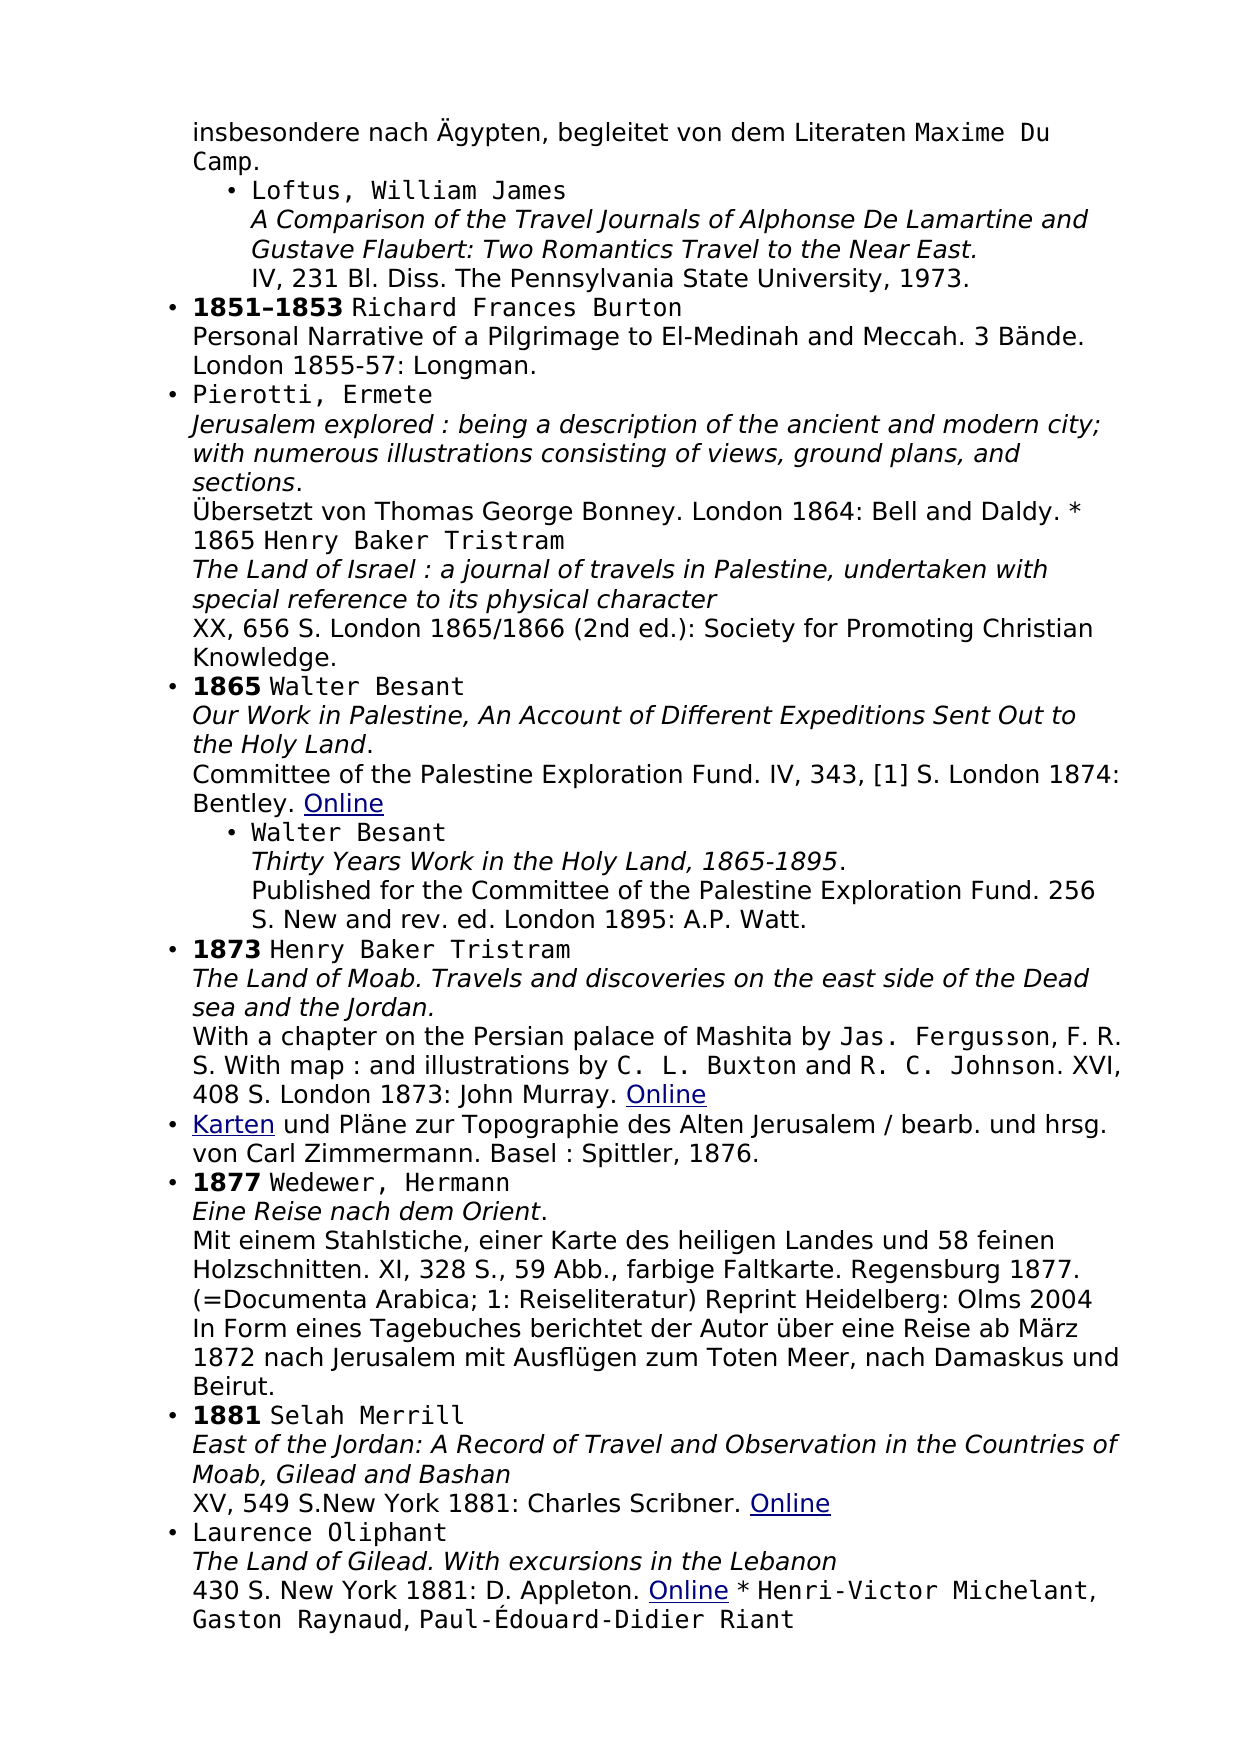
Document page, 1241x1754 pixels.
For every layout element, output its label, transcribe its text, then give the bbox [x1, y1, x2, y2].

list insbesondere nach Ägypten, begleitet von dem Literaten Maxime Du Camp. [177, 118, 1122, 176]
list 1865 Walter Besant Our Work in Palestine, An Account of Different Expeditions Sent Out to the Holy Land. Committee of the Palestine Exploration Fund. IV, 343, [1] S. London 1874: Bentley. Online [177, 672, 1122, 818]
list Karten und Pläne zur Topographie des Alten Jerusalem / bearb. und hrsg. von Carl Zimmermann. Basel : Spittler, 1876. [177, 1110, 1122, 1168]
list Pierotti, Ermete Jerusalem explored : being a description of the ancient and modern city; with numerous illustrations consisting of views, ground plans, and sections. Übersetzt von Thomas George Bonney. London 1864: Bell and Daldy. * 1865 Henry Baker Tristram The Land of Israel : a journal of travels in Palestine, undertaken with special reference to its physical character XX, 656 S. London 1865/1866 (2nd ed.): Society for Promoting Christian Knowledge. [177, 381, 1122, 672]
list 1881 Selah Merrill East of the Jordan: A Record of Travel and Observation in the Countries of Moab, Gilead and Bashan XV, 549 S.New York 1881: Charles Scribner. Online [177, 1401, 1122, 1518]
list Laurence Oliphant The Land of Gilead. With excursions in the Lebanon 430 S. New York 1881: D. Appleton. Online * Henri-Victor Michelant, Gaston Raynaud, Paul-Édouard-Didier Riant [177, 1518, 1122, 1635]
list 1873 Henry Baker Tristram The Land of Moab. Travels and discoveries on the east side of the Dead sea and the Jordan. With a chapter on the Persian palace of Mashita by Jas. Fergusson, F. R. S. With map : and illustrations by C. L. Buxton and R. C. Johnson. XVI, 408 S. London 1873: John Murray. Online [177, 935, 1122, 1110]
list 1851–1853 Richard Frances Burton Personal Narrative of a Pilgrimage to El-Medinah and Meccah. 3 Bände. London 1855-57: Longman. [177, 293, 1122, 381]
list Walter Besant Thirty Years Work in the Holy Land, 1865-1895. Published for the Committee of the Palestine Exploration Fund. 256 S. New and rev. ed. London 1895: A.P. Watt. [236, 818, 1122, 935]
list 1877 Wedewer, Hermann Eine Reise nach dem Orient. Mit einem Stahlstiche, einer Karte des heiligen Landes und 58 feinen Holzschnitten. XI, 328 S., 59 Abb., farbige Faltkarte. Regensburg 1877. (=Documenta Arabica; 1: Reiseliteratur) Reprint Heidelberg: Olms 2004 In Form eines Tagebuches berichtet der Autor über eine Reise ab März 1872 nach Jerusalem mit Ausflügen zum Toten Meer, nach Damaskus und Beirut. [177, 1168, 1122, 1401]
list Loftus, William James A Comparison of the Travel Journals of Alphonse De Lamartine and Gustave Flaubert: Two Romantics Travel to the Near East. IV, 231 Bl. Diss. The Pennsylvania State University, 1973. [236, 176, 1122, 293]
